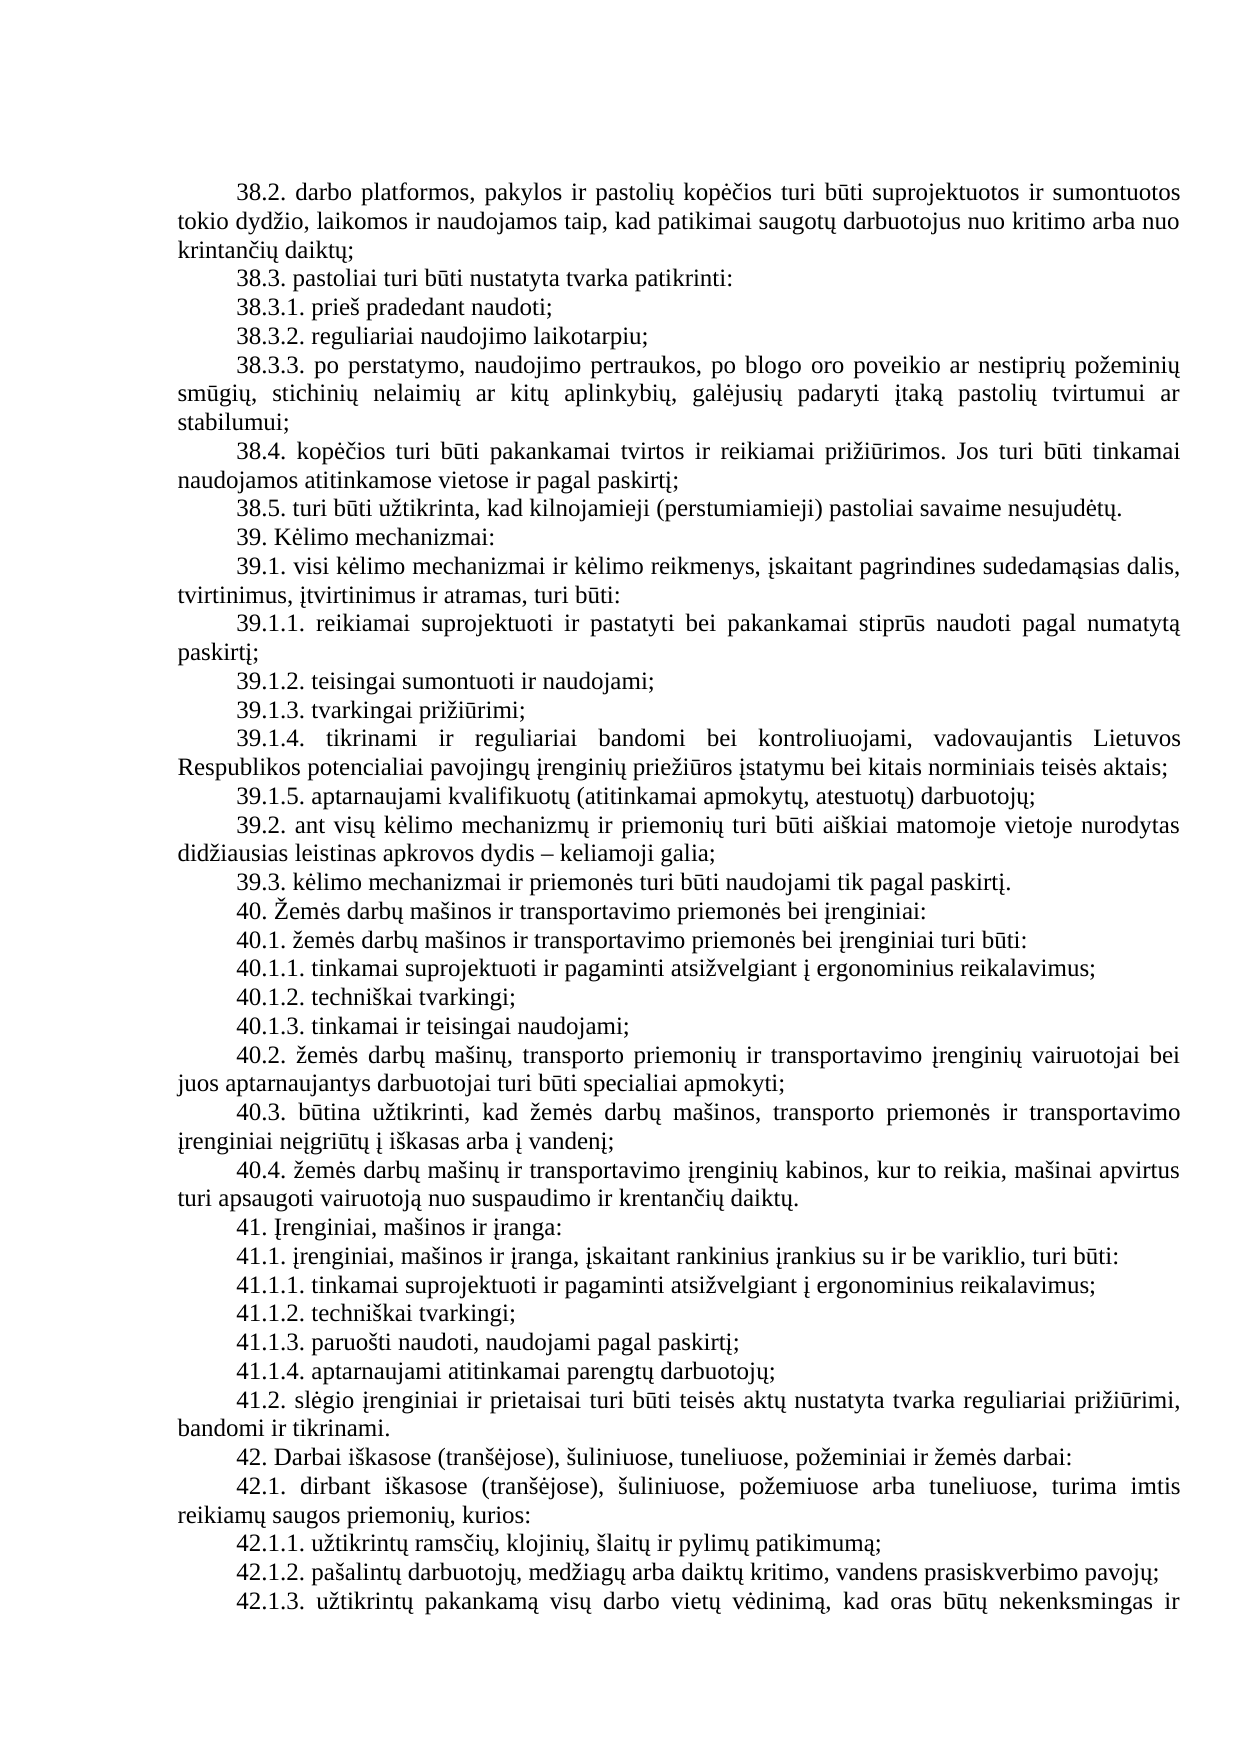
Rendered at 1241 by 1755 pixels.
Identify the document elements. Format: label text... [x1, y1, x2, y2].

text 42.1.1. užtikrintų ramsčių, klojinių, šlaitų ir pylimų patikimumą; [177, 1528, 1181, 1557]
text 39.3. kėlimo mechanizmai ir priemonės turi būti naudojami tik pagal paskirtį. [177, 867, 1181, 896]
text 41.1. įrenginiai, mašinos ir įranga, įskaitant rankinius įrankius su ir be variklio, turi būti: [177, 1241, 1181, 1270]
text 41.1.2. techniškai tvarkingi; [177, 1298, 1181, 1327]
text 39.1. visi kėlimo mechanizmai ir kėlimo reikmenys, įskaitant pagrindines sudedamąsias dalis, tvirtinimus, įtvirtinimus ir atramas, turi būti: [177, 551, 1181, 608]
text 41.1.4. aptarnaujami atitinkamai parengtų darbuotojų; [177, 1356, 1181, 1385]
text 39.2. ant visų kėlimo mechanizmų ir priemonių turi būti aiškiai matomoje vietoje nurodytas didžiausias leistinas apkrovos dydis – keliamoji galia; [177, 810, 1181, 867]
text 40.1. žemės darbų mašinos ir transportavimo priemonės bei įrenginiai turi būti: [177, 925, 1181, 953]
text 40.1.2. techniškai tvarkingi; [177, 982, 1181, 1011]
text 41.1.3. paruošti naudoti, naudojami pagal paskirtį; [177, 1327, 1181, 1356]
text 39. Kėlimo mechanizmai: [177, 522, 1181, 551]
text 40.1.3. tinkamai ir teisingai naudojami; [177, 1011, 1181, 1040]
text 38.4. kopėčios turi būti pakankamai tvirtos ir reikiamai prižiūrimos. Jos turi būti tinkamai naudojamos atitinkamose vietose ir pagal paskirtį; [177, 436, 1181, 493]
text 39.1.5. aptarnaujami kvalifikuotų (atitinkamai apmokytų, atestuotų) darbuotojų; [177, 781, 1181, 810]
text 41.2. slėgio įrenginiai ir prietaisai turi būti teisės aktų nustatyta tvarka reguliariai prižiūrimi, bandomi ir tikrinami. [177, 1385, 1181, 1442]
text 38.3.2. reguliariai naudojimo laikotarpiu; [177, 321, 1181, 350]
text 40.2. žemės darbų mašinų, transporto priemonių ir transportavimo įrenginių vairuotojai bei juos aptarnaujantys darbuotojai turi būti specialiai apmokyti; [177, 1040, 1181, 1097]
text 40.4. žemės darbų mašinų ir transportavimo įrenginių kabinos, kur to reikia, mašinai apvirtus turi apsaugoti vairuotoją nuo suspaudimo ir krentančių daiktų. [177, 1155, 1181, 1212]
text 38.2. darbo platformos, pakylos ir pastolių kopėčios turi būti suprojektuotos ir sumontuotos tokio dydžio, laikomos ir naudojamos taip, kad patikimai saugotų darbuotojus nuo kritimo arba nuo krintančių daiktų; [177, 177, 1181, 263]
text 38.3.3. po perstatymo, naudojimo pertraukos, po blogo oro poveikio ar nestiprių požeminių smūgių, stichinių nelaimių ar kitų aplinkybių, galėjusių padaryti įtaką pastolių tvirtumui ar stabilumui; [177, 350, 1181, 436]
text 39.1.4. tikrinami ir reguliariai bandomi bei kontroliuojami, vadovaujantis Lietuvos Respublikos potencialiai pavojingų įrenginių priežiūros įstatymu bei kitais norminiais teisės aktais; [177, 723, 1181, 781]
text 39.1.3. tvarkingai prižiūrimi; [177, 695, 1181, 723]
text 41.1.1. tinkamai suprojektuoti ir pagaminti atsižvelgiant į ergonominius reikalavimus; [177, 1270, 1181, 1298]
text 41. Įrenginiai, mašinos ir įranga: [177, 1212, 1181, 1241]
text 42.1.3. užtikrintų pakankamą visų darbo vietų vėdinimą, kad oras būtų nekenksmingas ir [177, 1586, 1181, 1615]
text 38.5. turi būti užtikrinta, kad kilnojamieji (perstumiamieji) pastoliai savaime nesujudėtų. [177, 493, 1181, 522]
text 42. Darbai iškasose (tranšėjose), šuliniuose, tuneliuose, požeminiai ir žemės darbai: [177, 1442, 1181, 1471]
text 40.3. būtina užtikrinti, kad žemės darbų mašinos, transporto priemonės ir transportavimo įrenginiai neįgriūtų į iškasas arba į vandenį; [177, 1097, 1181, 1155]
text 38.3.1. prieš pradedant naudoti; [177, 292, 1181, 321]
text 39.1.2. teisingai sumontuoti ir naudojami; [177, 666, 1181, 695]
text 40. Žemės darbų mašinos ir transportavimo priemonės bei įrenginiai: [177, 896, 1181, 925]
text 42.1. dirbant iškasose (tranšėjose), šuliniuose, požemiuose arba tuneliuose, turima imtis reikiamų saugos priemonių, kurios: [177, 1471, 1181, 1528]
text 39.1.1. reikiamai suprojektuoti ir pastatyti bei pakankamai stiprūs naudoti pagal numatytą paskirtį; [177, 608, 1181, 666]
text 40.1.1. tinkamai suprojektuoti ir pagaminti atsižvelgiant į ergonominius reikalavimus; [177, 953, 1181, 982]
text 42.1.2. pašalintų darbuotojų, medžiagų arba daiktų kritimo, vandens prasiskverbimo pavojų; [177, 1557, 1181, 1586]
text 38.3. pastoliai turi būti nustatyta tvarka patikrinti: [177, 263, 1181, 292]
